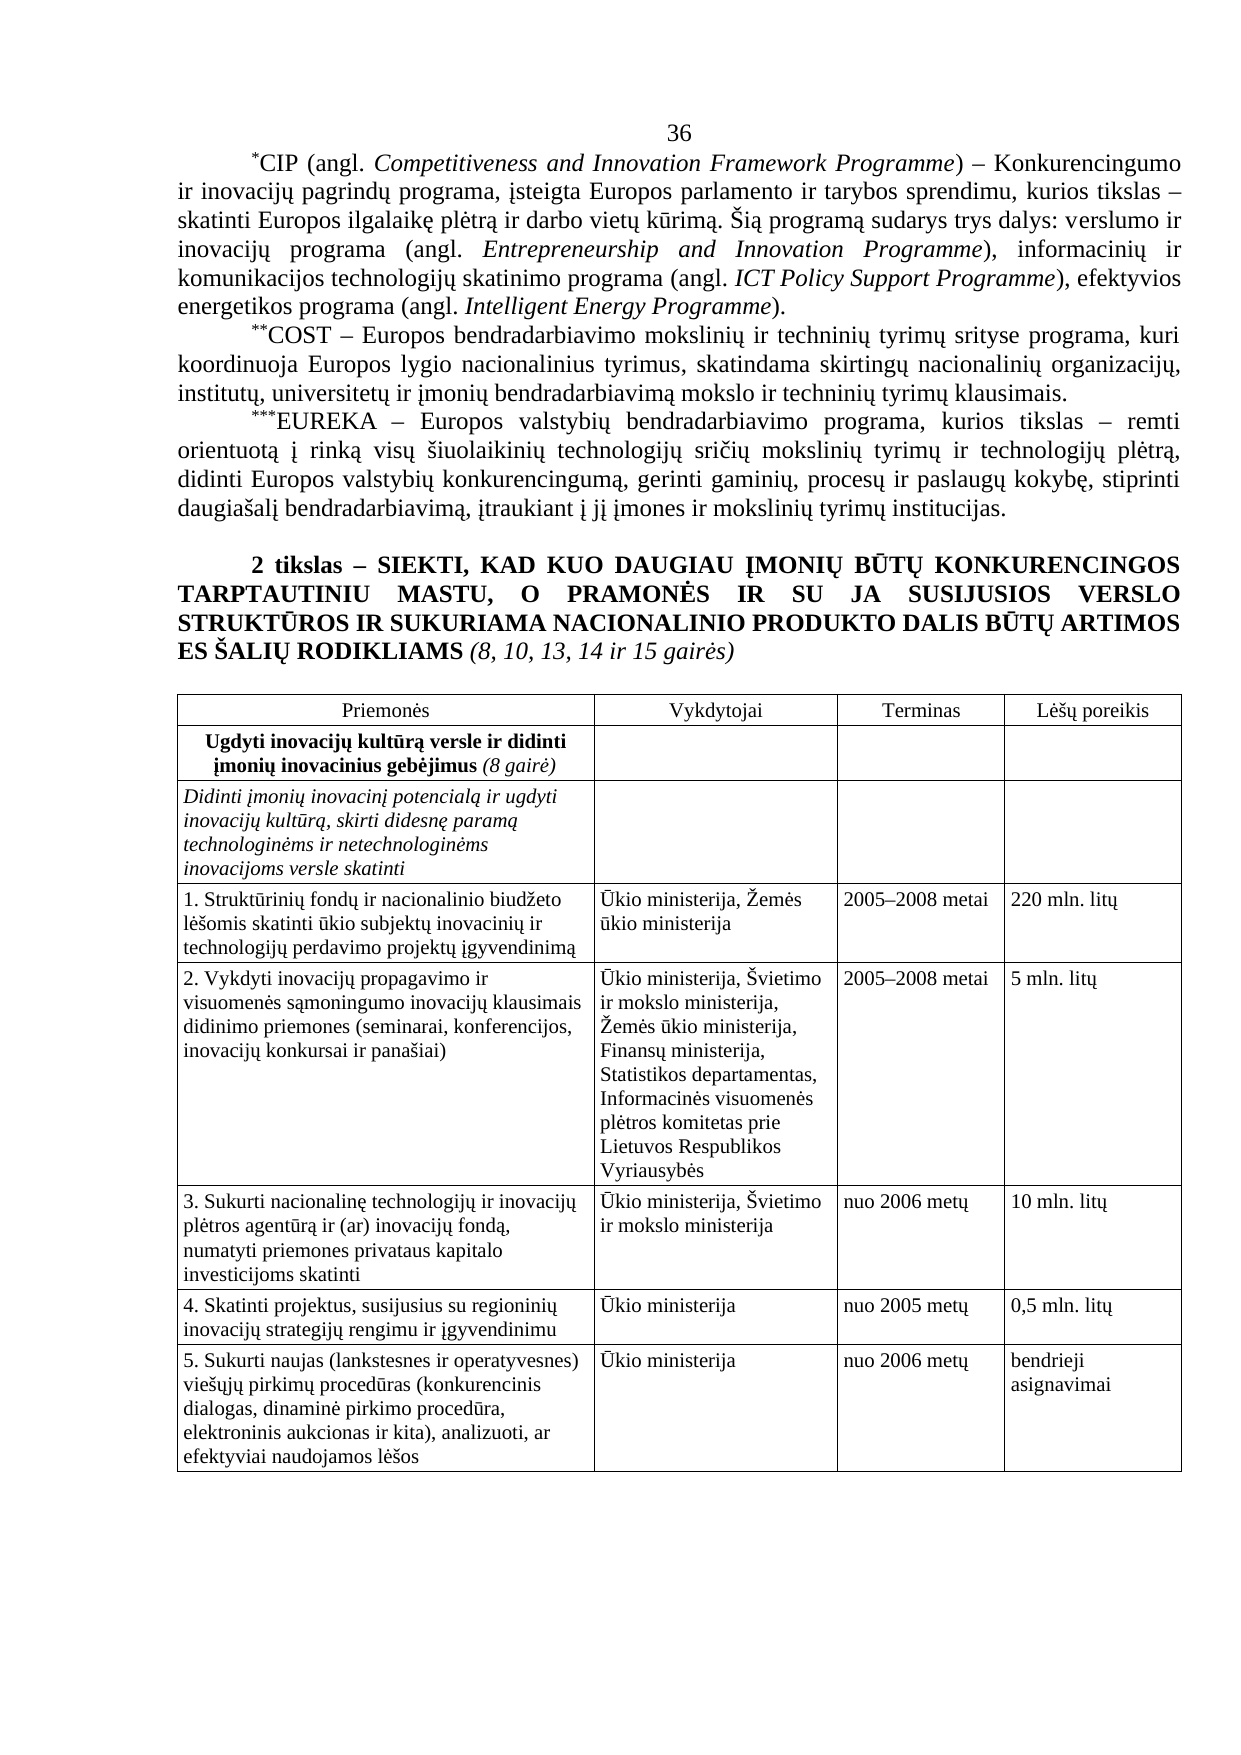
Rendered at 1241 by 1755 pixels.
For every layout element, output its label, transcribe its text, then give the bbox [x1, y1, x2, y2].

table_cell [595, 781, 837, 883]
table_cell Ūkio ministerija, Žemės ūkio ministerija [595, 884, 837, 962]
table_cell Ūkio ministerija [595, 1290, 837, 1343]
table_cell 220 mln. litų [1005, 884, 1181, 962]
table_cell bendrieji asignavimai [1005, 1345, 1181, 1471]
table_cell Ūkio ministerija [595, 1345, 837, 1471]
table_cell 4. Skatinti projektus, susijusius su regioninių inovacijų strategijų rengimu ir įgyvendinimu [178, 1290, 594, 1343]
table_cell [1005, 781, 1181, 883]
text **COST – Europos bendradarbiavimo mokslinių ir techninių tyrimų srityse programa, kuri koordinuoja Europos lygio nacionalinius tyrimus, skatindama skirtingų nacionalinių organizacijų, institutų, universitetų ir įmonių bendradarbiavimą mokslo ir techninių tyrimų klausimais. [177, 320, 1181, 406]
table_cell 3. Sukurti nacionalinę technologijų ir inovacijų plėtros agentūrą ir (ar) inovacijų fondą, numatyti priemones privataus kapitalo investicijoms skatinti [178, 1186, 594, 1288]
table_header Lėšų poreikis [1005, 695, 1181, 725]
table_cell nuo 2006 metų [838, 1345, 1004, 1471]
table_cell 2005–2008 metai [838, 884, 1004, 962]
text ***EUREKA – Europos valstybių bendradarbiavimo programa, kurios tikslas – remti orientuotą į rinką visų šiuolaikinių technologijų sričių mokslinių tyrimų ir technologijų plėtrą, didinti Europos valstybių konkurencingumą, gerinti gaminių, procesų ir paslaugų kokybę, stiprinti daugiašalį bendradarbiavimą, įtraukiant į jį įmones ir mokslinių tyrimų institucijas. [177, 406, 1181, 521]
table_header Vykdytojai [595, 695, 837, 725]
table_cell [838, 781, 1004, 883]
table_cell [838, 726, 1004, 780]
table_cell nuo 2005 metų [838, 1290, 1004, 1343]
table_header Priemonės [178, 695, 594, 725]
table_cell 10 mln. litų [1005, 1186, 1181, 1288]
table_cell 1. Struktūrinių fondų ir nacionalinio biudžeto lėšomis skatinti ūkio subjektų inovacinių ir technologijų perdavimo projektų įgyvendinimą [178, 884, 594, 962]
table_cell [1005, 726, 1181, 780]
text 2 tikslas – siekti, kad kuo daugiau įmonių būtų konkurencingos tarptautiniu mastu, o pramonės ir su ja susijusios verslo struktūros ir sukuriama nacionalinio produkto dalis būtų artimos ES šalių rodikliams (8, 10, 13, 14 ir 15 gairės) [177, 550, 1181, 665]
table_cell Ūkio ministerija, Švietimo ir mokslo ministerija, Žemės ūkio ministerija, Finansų ministerija, Statistikos departamentas, Informacinės visuomenės plėtros komitetas prie Lietuvos Respublikos Vyriausybės [595, 963, 837, 1185]
table_cell 2. Vykdyti inovacijų propagavimo ir visuomenės sąmoningumo inovacijų klausimais didinimo priemones (seminarai, konferencijos, inovacijų konkursai ir panašiai) [178, 963, 594, 1185]
table_cell Ūkio ministerija, Švietimo ir mokslo ministerija [595, 1186, 837, 1288]
table_cell nuo 2006 metų [838, 1186, 1004, 1288]
table_cell Didinti įmonių inovacinį potencialą ir ugdyti inovacijų kultūrą, skirti didesnę paramą technologinėms ir netechnologinėms inovacijoms versle skatinti [178, 781, 594, 883]
table_cell 0,5 mln. litų [1005, 1290, 1181, 1343]
table_cell [595, 726, 837, 780]
table_cell Ugdyti inovacijų kultūrą versle ir didinti įmonių inovacinius gebėjimus (8 gairė) [178, 726, 594, 780]
table_cell 5. Sukurti naujas (lankstesnes ir operatyvesnes) viešųjų pirkimų procedūras (konkurencinis dialogas, dinaminė pirkimo procedūra, elektroninis aukcionas ir kita), analizuoti, ar efektyviai naudojamos lėšos [178, 1345, 594, 1471]
table_cell 5 mln. litų [1005, 963, 1181, 1185]
table_cell 2005–2008 metai [838, 963, 1004, 1185]
text *CIP (angl. Competitiveness and Innovation Framework Programme) – Konkurencingumo ir inovacijų pagrindų programa, įsteigta Europos parlamento ir tarybos sprendimu, kurios tikslas – skatinti Europos ilgalaikę plėtrą ir darbo vietų kūrimą. Šią programą sudarys trys dalys: verslumo ir inovacijų programa (angl. Entrepreneurship and Innovation Programme), informacinių ir komunikacijos technologijų skatinimo programa (angl. ICT Policy Support Programme), efektyvios energetikos programa (angl. Intelligent Energy Programme). [177, 148, 1181, 320]
table_header Terminas [838, 695, 1004, 725]
